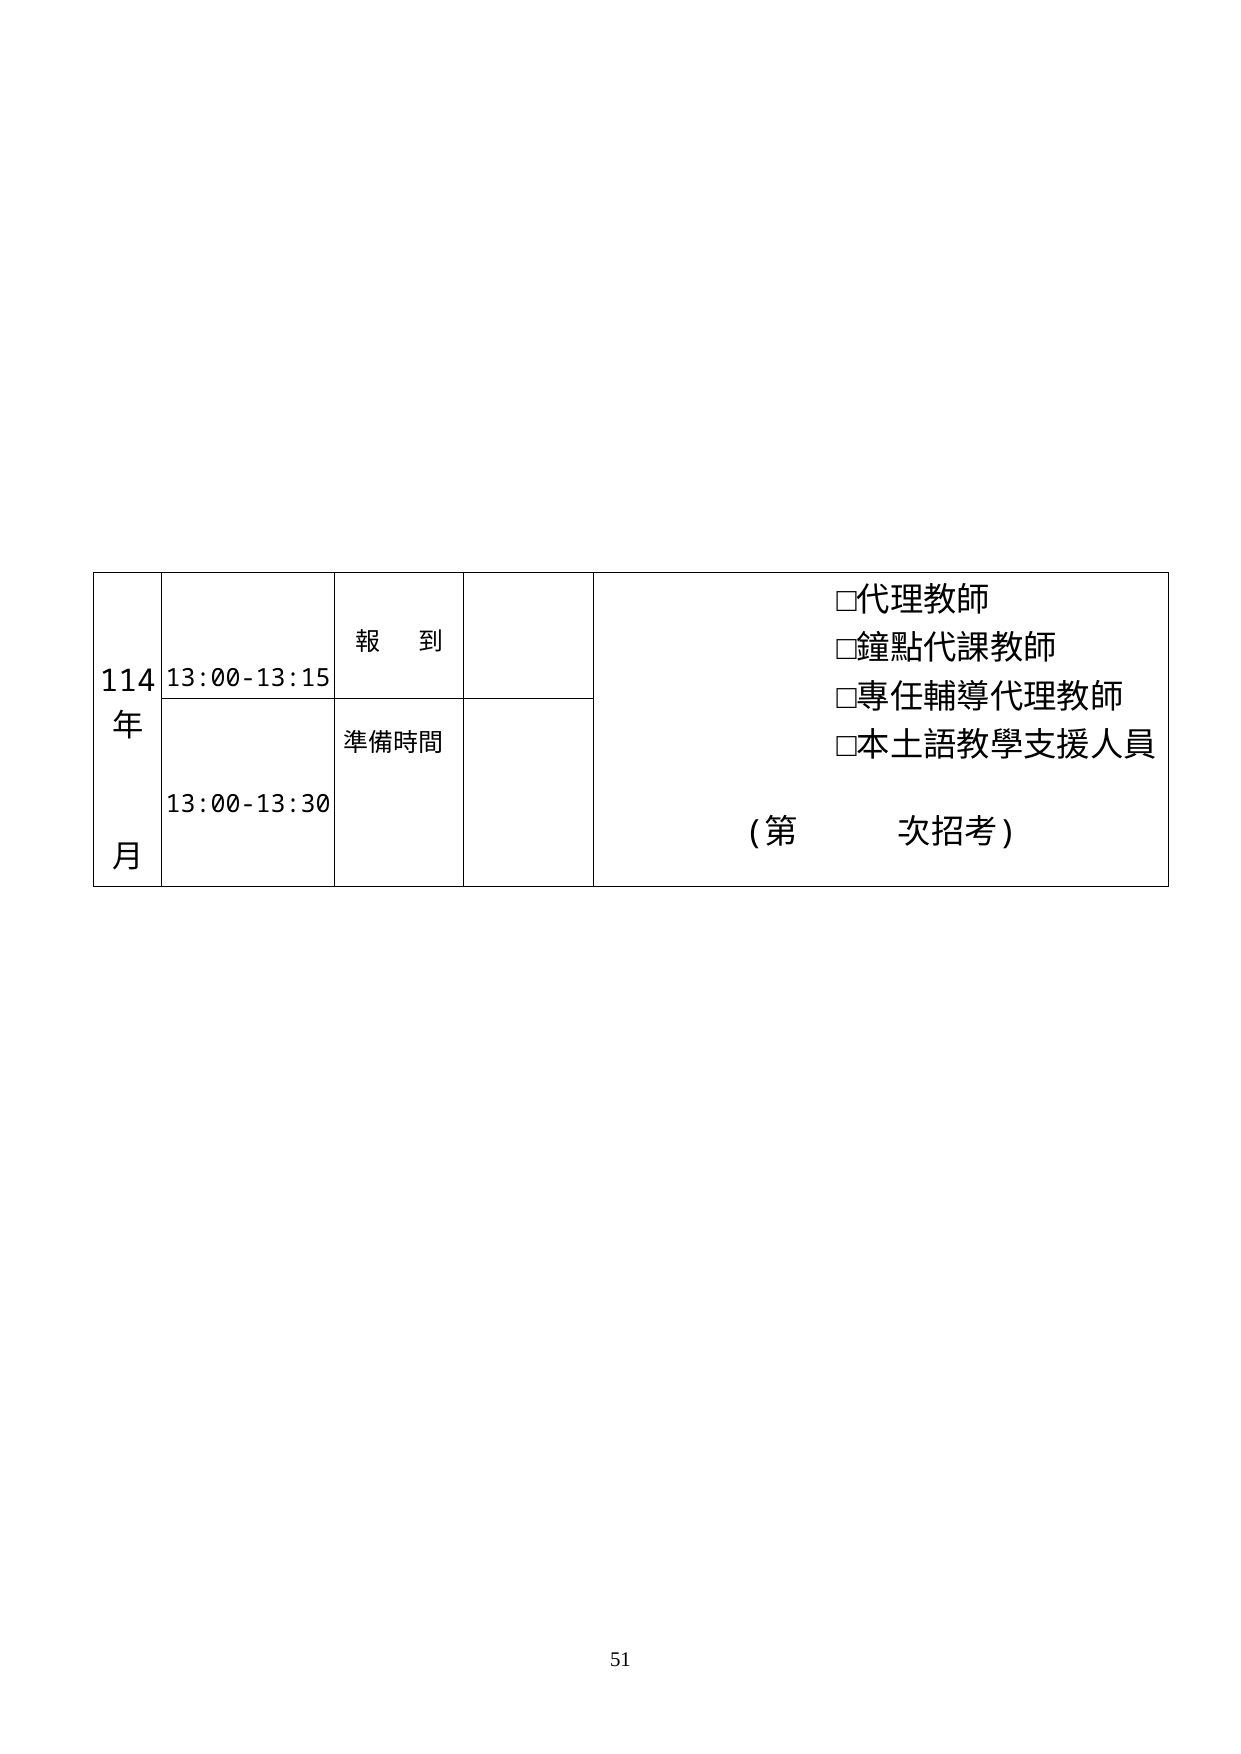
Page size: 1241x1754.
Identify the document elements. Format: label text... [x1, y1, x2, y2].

table_cell 準備時間 [335, 699, 463, 886]
table_cell 13:00-13:15 [162, 573, 334, 698]
table_header 114學年度 臺中市大甲區東陽國民小學教師甄選 □代理教師 □鐘點代課教師 □專任輔導代理教師 □本土語教學支援人員 (第 次招考) 准考證 准考證號碼： 姓 名： 甄試地點：大甲區東陽國民小學 [594, 573, 1168, 886]
table_cell [464, 699, 593, 886]
table_cell [464, 573, 593, 698]
table_cell 報 到 [335, 573, 463, 698]
table_cell 13:00-13:30 [162, 699, 334, 886]
table_cell 114 年 月 [94, 573, 161, 886]
